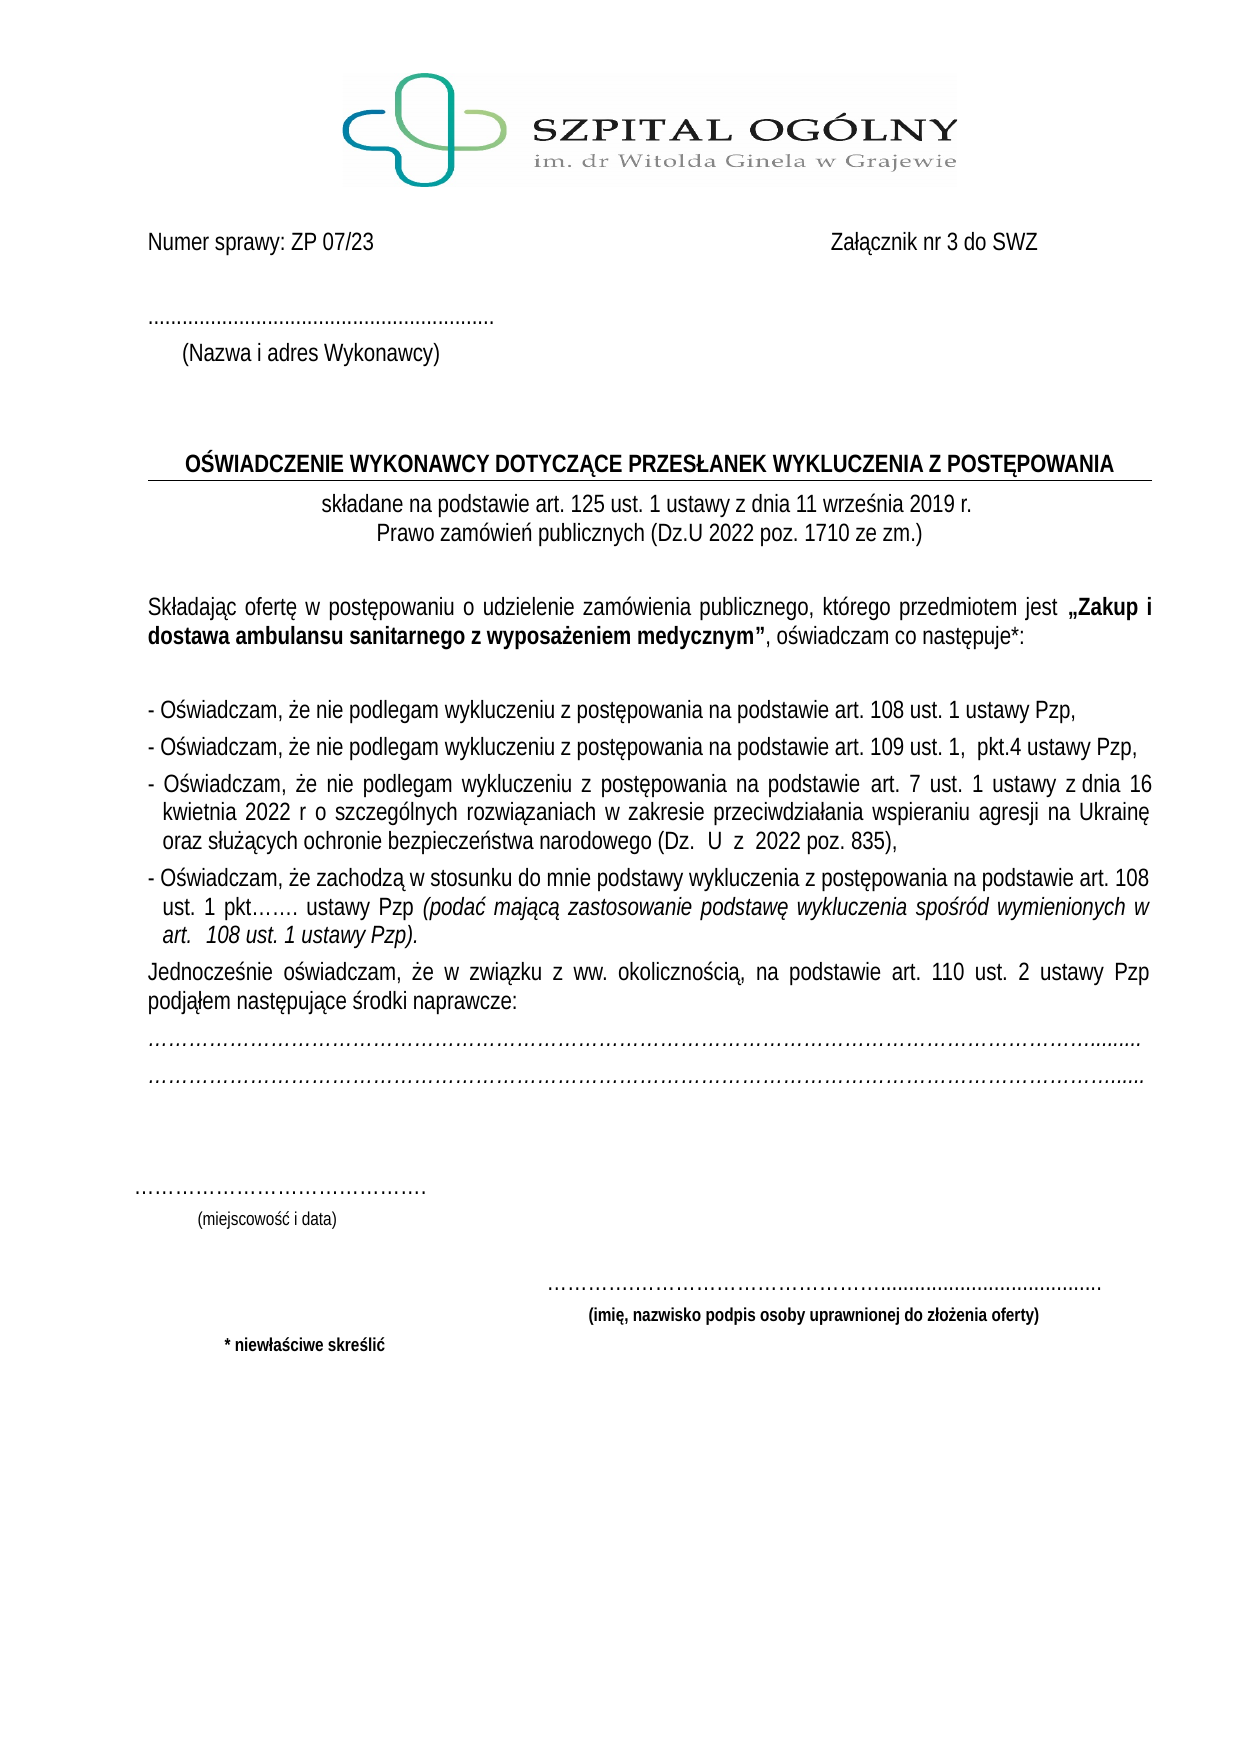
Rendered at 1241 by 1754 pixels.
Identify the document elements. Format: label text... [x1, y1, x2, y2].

text (miejscowość i data) [133, 1208, 1152, 1229]
text ............................................................. [148, 301, 1152, 330]
text - Oświadczam, że nie podlegam wykluczeniu z postępowania na podstawie art. 108 ust. 1 ustawy Pzp, [148, 694, 1152, 723]
text - Oświadczam, że nie podlegam wykluczeniu z postępowania na podstawie art. 109 ust. 1, pkt.4 ustawy Pzp, [148, 732, 1152, 760]
text Jednocześnie oświadczam, że w związku z ww. okolicznością, na podstawie art. 110 ust. 2 ustawy Pzp podjąłem następujące środki naprawcze: [148, 957, 1152, 1014]
text - Oświadczam, że zachodzą w stosunku do mnie podstawy wykluczenia z postępowania na podstawie art. 108 ust. 1 pkt……. ustawy Pzp (podać mającą zastosowanie podstawę wykluczenia spośród wymienionych w art. 108 ust. 1 ustawy Pzp). [148, 863, 1152, 949]
text …………………………………………………………………………………………………………………………......... [148, 1023, 1152, 1051]
text * niewłaściwe skreślić [148, 1334, 1152, 1356]
text OŚWIADCZENIE WYKONAWCY DOTYCZĄCE PRZESŁANEK WYKLUCZENIA Z POSTĘPOWANIA [148, 449, 1152, 480]
text ……………………………………………………………………………………………………………………………...... [148, 1060, 1152, 1088]
text składane na podstawie art. 125 ust. 1 ustawy z dnia 11 września 2019 r. Prawo zamówień publicznych (Dz.U 2022 poz. 1710 ze zm.) [148, 489, 1152, 547]
text Numer sprawy: ZP 07/23 Załącznik nr 3 do SWZ [148, 227, 1152, 256]
text - Oświadczam, że nie podlegam wykluczeniu z postępowania na podstawie art. 7 ust. 1 ustawy z dnia 16 kwietnia 2022 r o szczególnych rozwiązaniach w zakresie przeciwdziałania wspieraniu agresji na Ukrainę oraz służących ochronie bezpieczeństwa narodowego (Dz. U z 2022 poz. 835), [148, 768, 1152, 854]
text Składając ofertę w postępowaniu o udzielenie zamówienia publicznego, którego przedmiotem jest „Zakup i dostawa ambulansu sanitarnego z wyposażeniem medycznym”, oświadczam co następuje*: [148, 592, 1152, 649]
text ………….………………………………....................................... [503, 1267, 1152, 1296]
text (Nazwa i adres Wykonawcy) [148, 338, 1152, 367]
text (imię, nazwisko podpis osoby uprawnionej do złożenia oferty) [429, 1304, 1152, 1326]
text ……………………………………. [133, 1171, 1152, 1199]
